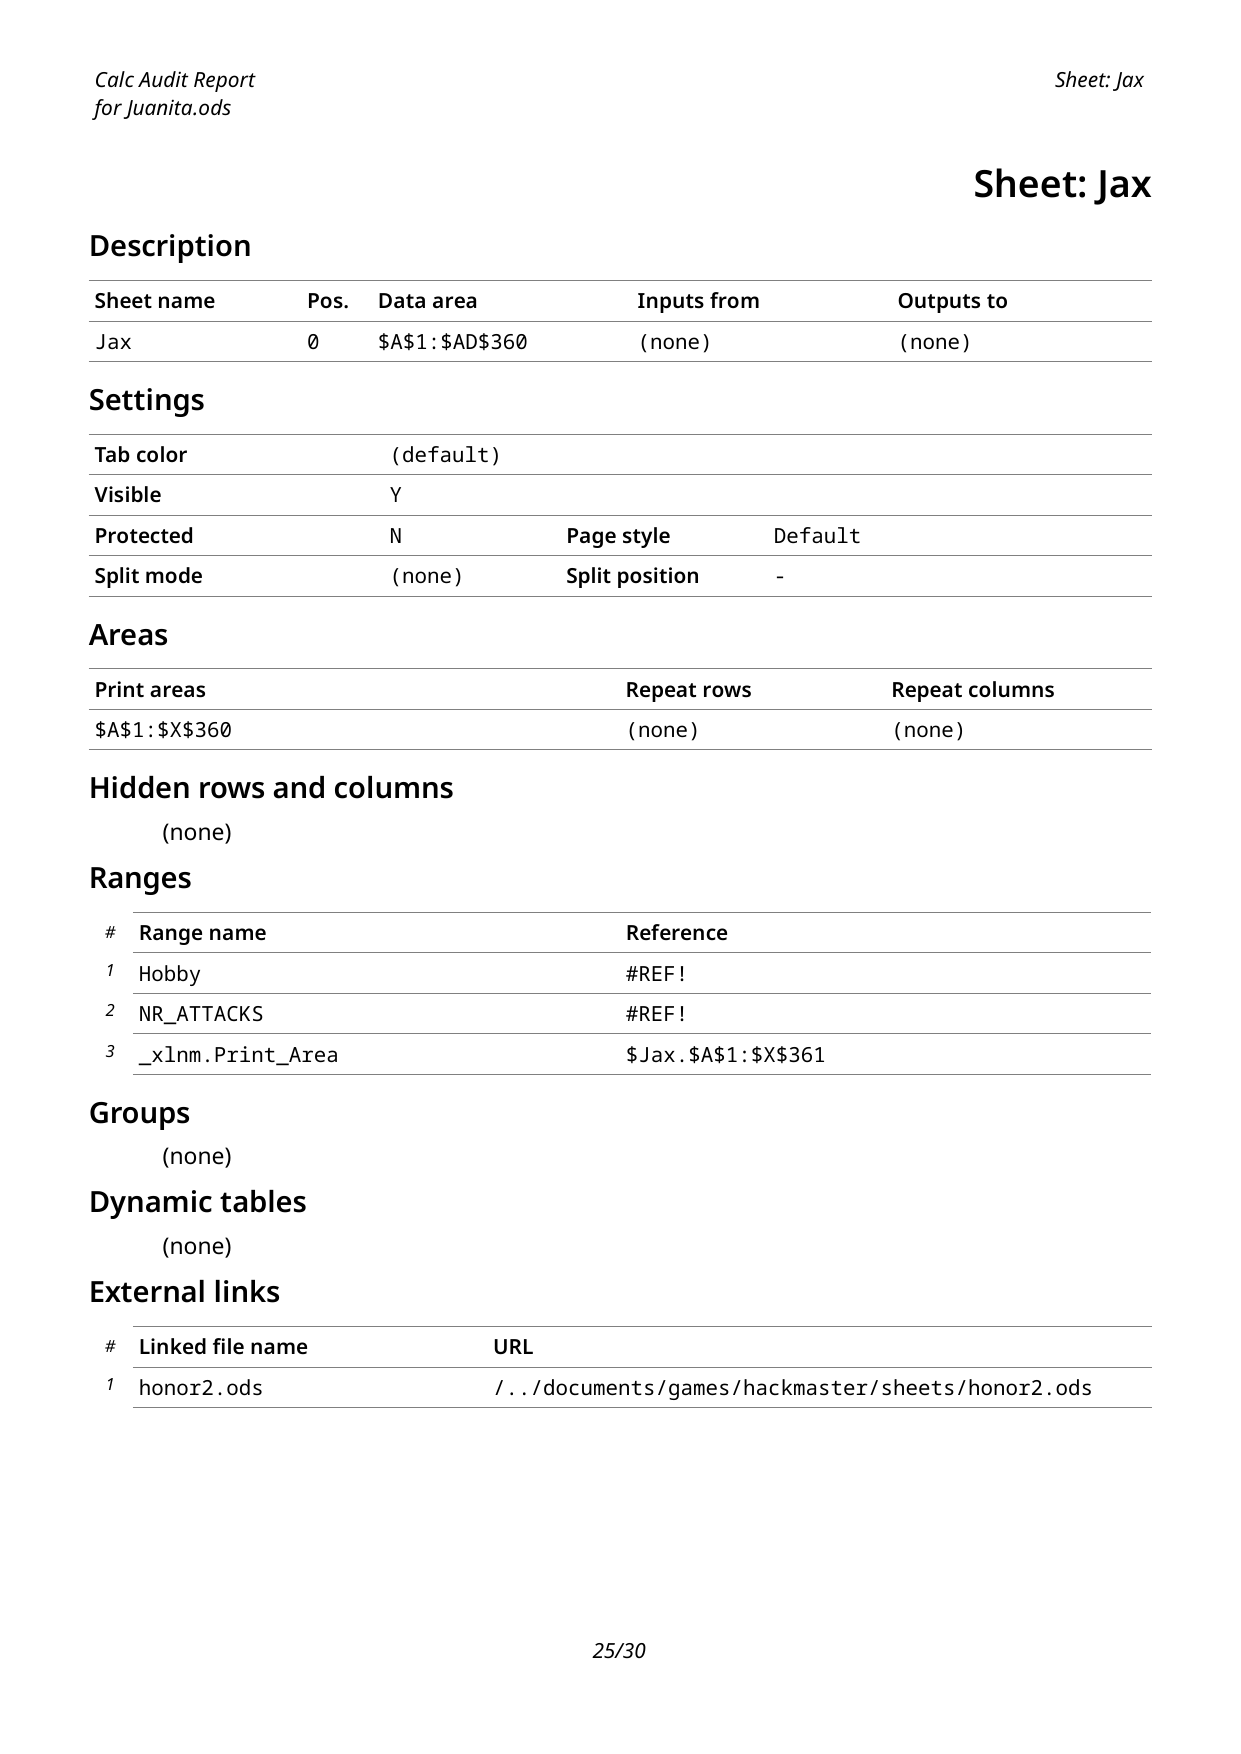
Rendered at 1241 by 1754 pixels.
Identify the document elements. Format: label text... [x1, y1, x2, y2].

table_header Inputs from [632, 281, 892, 321]
table_cell 1 [89, 952, 133, 993]
table_cell N [384, 516, 560, 555]
subtitle Areas [88, 614, 1152, 653]
table_header # [89, 912, 133, 952]
subtitle Dynamic tables [88, 1182, 1152, 1221]
table_cell 0 [301, 322, 372, 361]
table_header Pos. [301, 281, 372, 321]
table_header (default) [384, 435, 768, 474]
table_cell _xlnm.Print_Area [133, 1034, 620, 1074]
table_cell NR_ATTACKS [133, 994, 620, 1033]
table_cell [560, 475, 768, 515]
table_header [768, 435, 892, 474]
subtitle Settings [88, 379, 1152, 419]
table_cell /../documents/games/hackmaster/sheets/honor2.ods [487, 1368, 1152, 1407]
table_cell $Jax.$A$1:$X$361 [620, 1034, 1151, 1074]
table_header URL [487, 1327, 1152, 1367]
table_cell - [768, 556, 1152, 596]
text (none) [88, 816, 1152, 847]
table_cell (none) [384, 556, 560, 596]
table_header Repeat columns [885, 669, 1152, 709]
table_cell 2 [89, 993, 133, 1033]
table_cell Split mode [89, 556, 383, 596]
table_cell Hobby [133, 953, 620, 993]
table_cell $A$1:$AD$360 [372, 322, 632, 361]
text (none) [88, 1140, 1152, 1171]
table_header Reference [620, 913, 1151, 952]
table_header Print areas [89, 669, 620, 709]
table_cell Y [384, 475, 560, 515]
table_header Outputs to [892, 281, 1152, 321]
table_cell Page style [560, 516, 768, 555]
table_cell (none) [892, 322, 1152, 361]
subtitle Description [88, 226, 1152, 265]
table_cell honor2.ods [133, 1368, 487, 1407]
table_header Repeat rows [620, 669, 885, 709]
table_header # [89, 1326, 133, 1367]
table_header Range name [133, 913, 620, 952]
table_header Sheet name [89, 281, 301, 321]
subtitle External links [88, 1272, 1152, 1311]
table_cell 1 [89, 1367, 133, 1407]
subtitle Sheet: Jax [88, 157, 1152, 208]
table_cell (none) [885, 710, 1152, 749]
text (none) [88, 1230, 1152, 1261]
table_cell $A$1:$X$360 [89, 710, 620, 749]
table_cell Split position [560, 556, 768, 596]
table_cell Jax [89, 322, 301, 361]
table_cell #REF! [620, 953, 1151, 993]
table_cell #REF! [620, 994, 1151, 1033]
table_cell Default [768, 516, 1152, 555]
table_cell (none) [632, 322, 892, 361]
table_header Data area [372, 281, 632, 321]
table_cell Visible [89, 475, 383, 515]
subtitle Groups [88, 1092, 1152, 1131]
table_header Tab color [89, 435, 383, 474]
table_cell [768, 475, 1152, 515]
table_cell Protected [89, 516, 383, 555]
table_cell 3 [89, 1033, 133, 1074]
table_header Linked file name [133, 1327, 487, 1367]
subtitle Ranges [88, 857, 1152, 897]
table_cell (none) [620, 710, 885, 749]
table_header [892, 435, 1152, 474]
subtitle Hidden rows and columns [88, 767, 1152, 807]
